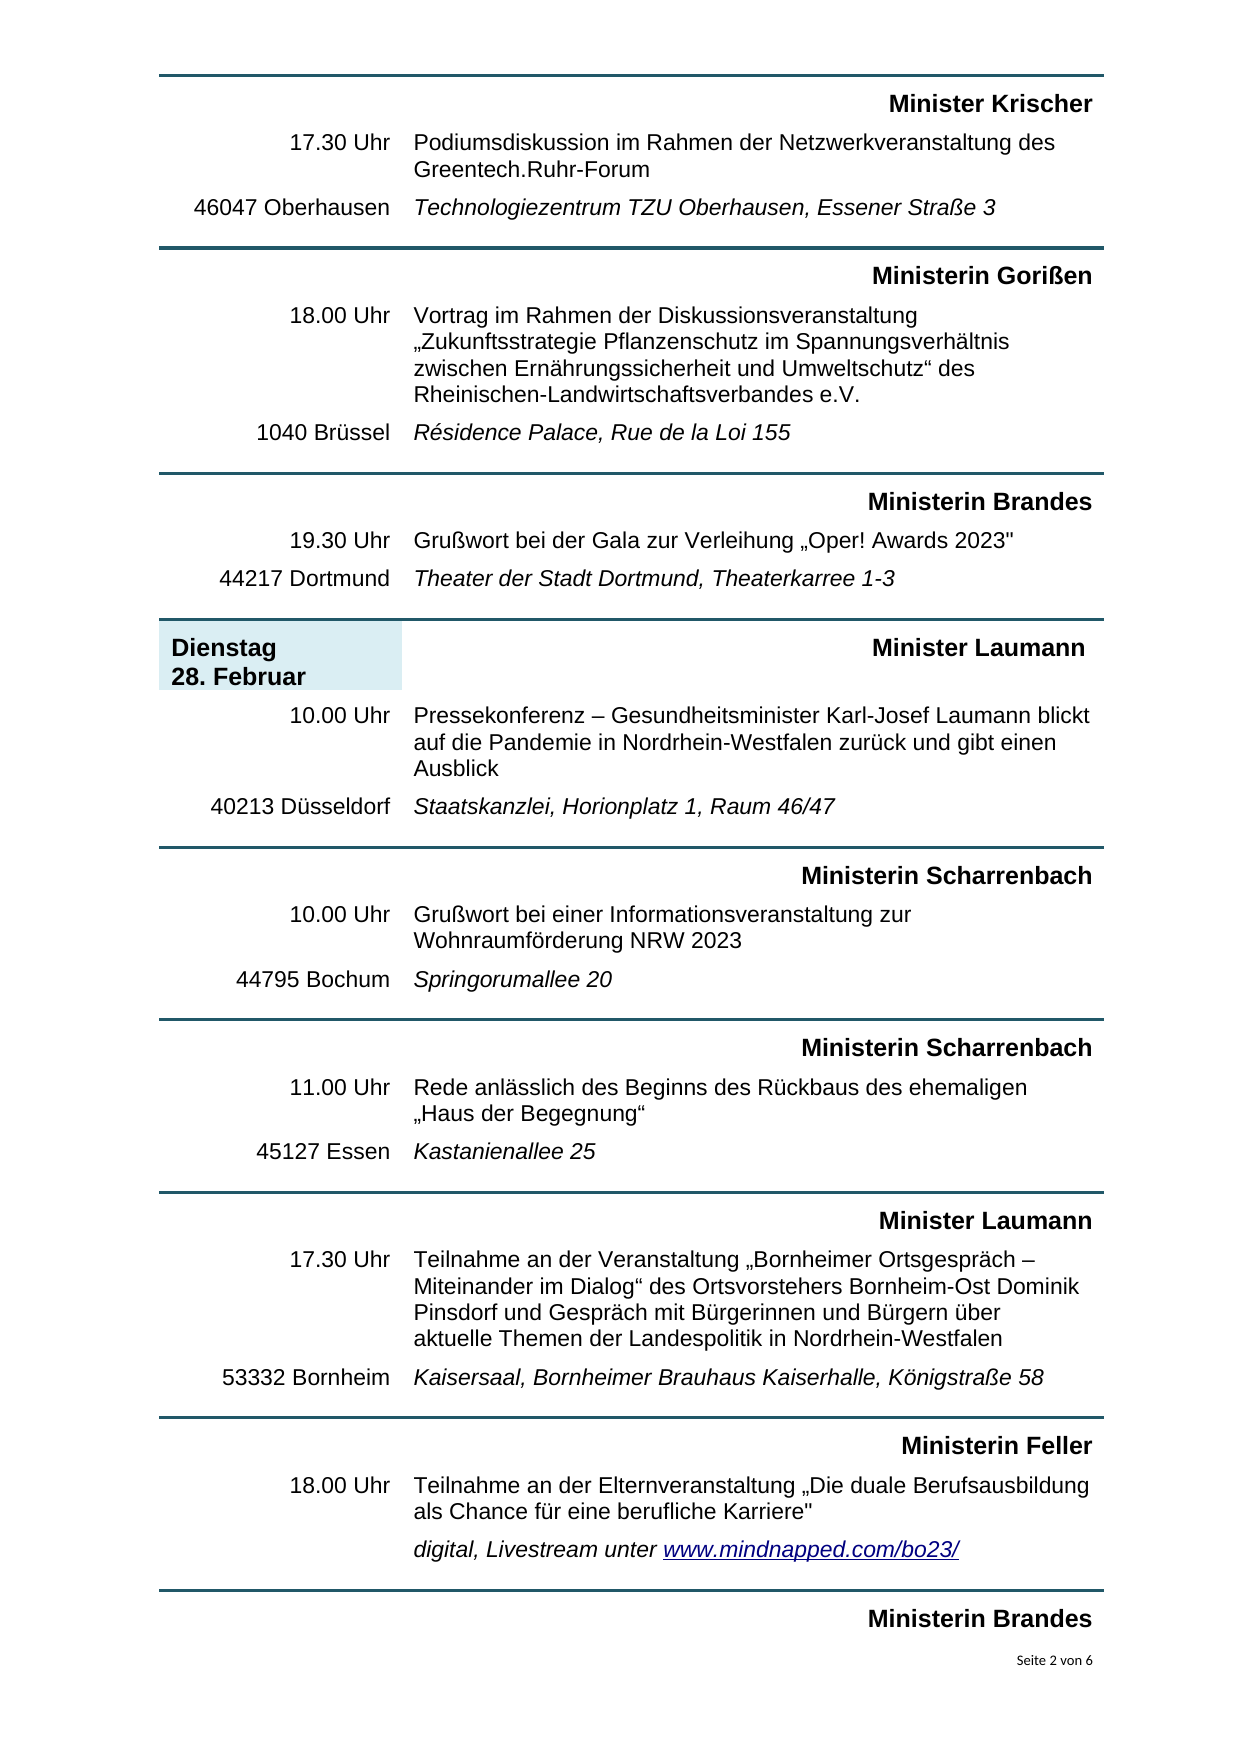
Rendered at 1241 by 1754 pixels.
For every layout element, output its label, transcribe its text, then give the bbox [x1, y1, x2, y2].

table_cell Staatskanzlei, Horionplatz 1, Raum 46/47 [402, 781, 1104, 819]
table_cell Kaisersaal, Bornheimer Brauhaus Kaiserhalle, Königstraße 58 [402, 1352, 1104, 1390]
table_cell Grußwort bei einer Informationsveranstaltung zur Wohnraumförderung NRW 2023 [402, 889, 1104, 954]
table_header Ministerin Feller [402, 1419, 1104, 1460]
table_cell 44795 Bochum [159, 954, 402, 992]
table_header Minister Krischer [402, 77, 1104, 117]
table_cell Technologiezentrum TZU Oberhausen, Essener Straße 3 [402, 182, 1104, 220]
table_cell 10.00 Uhr [159, 889, 402, 954]
table_header Dienstag 28. Februar [159, 621, 402, 690]
table_cell [159, 1524, 402, 1562]
table_cell Vortrag im Rahmen der Diskussionsveranstaltung „Zukunftsstrategie Pflanzenschutz im Spannungsverhältnis zwischen Ernährungssicherheit und Umweltschutz“ des Rheinischen-Landwirtschaftsverbandes e.V. [402, 290, 1104, 407]
table_cell 46047 Oberhausen [159, 182, 402, 220]
table_header Ministerin Scharrenbach [402, 1021, 1104, 1062]
table_header Ministerin Scharrenbach [402, 849, 1104, 889]
table_header Ministerin Brandes [402, 475, 1104, 515]
table_cell digital, Livestream unter www.mindnapped.com/bo23/ [402, 1524, 1104, 1562]
table_header [159, 1194, 402, 1234]
table_cell 45127 Essen [159, 1126, 402, 1164]
table_cell 17.30 Uhr [159, 118, 402, 182]
table_cell Rede anlässlich des Beginns des Rückbaus des ehemaligen „Haus der Begegnung“ [402, 1062, 1104, 1126]
table_header Ministerin Gorißen [402, 250, 1104, 290]
table_cell Podiumsdiskussion im Rahmen der Netzwerkveranstaltung des Greentech.Ruhr-Forum [402, 118, 1104, 182]
table_cell 1040 Brüssel [159, 407, 402, 445]
table_cell Résidence Palace, Rue de la Loi 155 [402, 407, 1104, 445]
table_cell Theater der Stadt Dortmund, Theaterkarree 1-3 [402, 554, 1104, 592]
table_header [159, 77, 402, 117]
table_header [159, 250, 402, 290]
table_header [159, 849, 402, 889]
table_cell Springorumallee 20 [402, 954, 1104, 992]
table_cell 18.00 Uhr [159, 290, 402, 407]
table_cell 40213 Düsseldorf [159, 781, 402, 819]
table_cell Pressekonferenz – Gesundheitsminister Karl-Josef Laumann blickt auf die Pandemie in Nordrhein-Westfalen zurück und gibt einen Ausblick [402, 690, 1104, 781]
table_header [159, 1021, 402, 1062]
table_header [159, 475, 402, 515]
table_cell Teilnahme an der Veranstaltung „Bornheimer Ortsgespräch – Miteinander im Dialog“ des Ortsvorstehers Bornheim-Ost Dominik Pinsdorf und Gespräch mit Bürgerinnen und Bürgern über aktuelle Themen der Landespolitik in Nordrhein-Westfalen [402, 1235, 1104, 1352]
table_header [159, 1592, 402, 1632]
table_cell 11.00 Uhr [159, 1062, 402, 1126]
table_cell 19.30 Uhr [159, 515, 402, 553]
table_cell 17.30 Uhr [159, 1235, 402, 1352]
table_cell Teilnahme an der Elternveranstaltung „Die duale Berufsausbildung als Chance für eine berufliche Karriere" [402, 1460, 1104, 1524]
table_cell 10.00 Uhr [159, 690, 402, 781]
table_cell Kastanienallee 25 [402, 1126, 1104, 1164]
table_header Ministerin Brandes [402, 1592, 1104, 1632]
table_cell 53332 Bornheim [159, 1352, 402, 1390]
table_header [159, 1419, 402, 1460]
table_cell Grußwort bei der Gala zur Verleihung „Oper! Awards 2023" [402, 515, 1104, 553]
table_header Minister Laumann [402, 1194, 1104, 1234]
table_header Minister Laumann [402, 621, 1104, 690]
table_cell 44217 Dortmund [159, 554, 402, 592]
table_cell 18.00 Uhr [159, 1460, 402, 1524]
